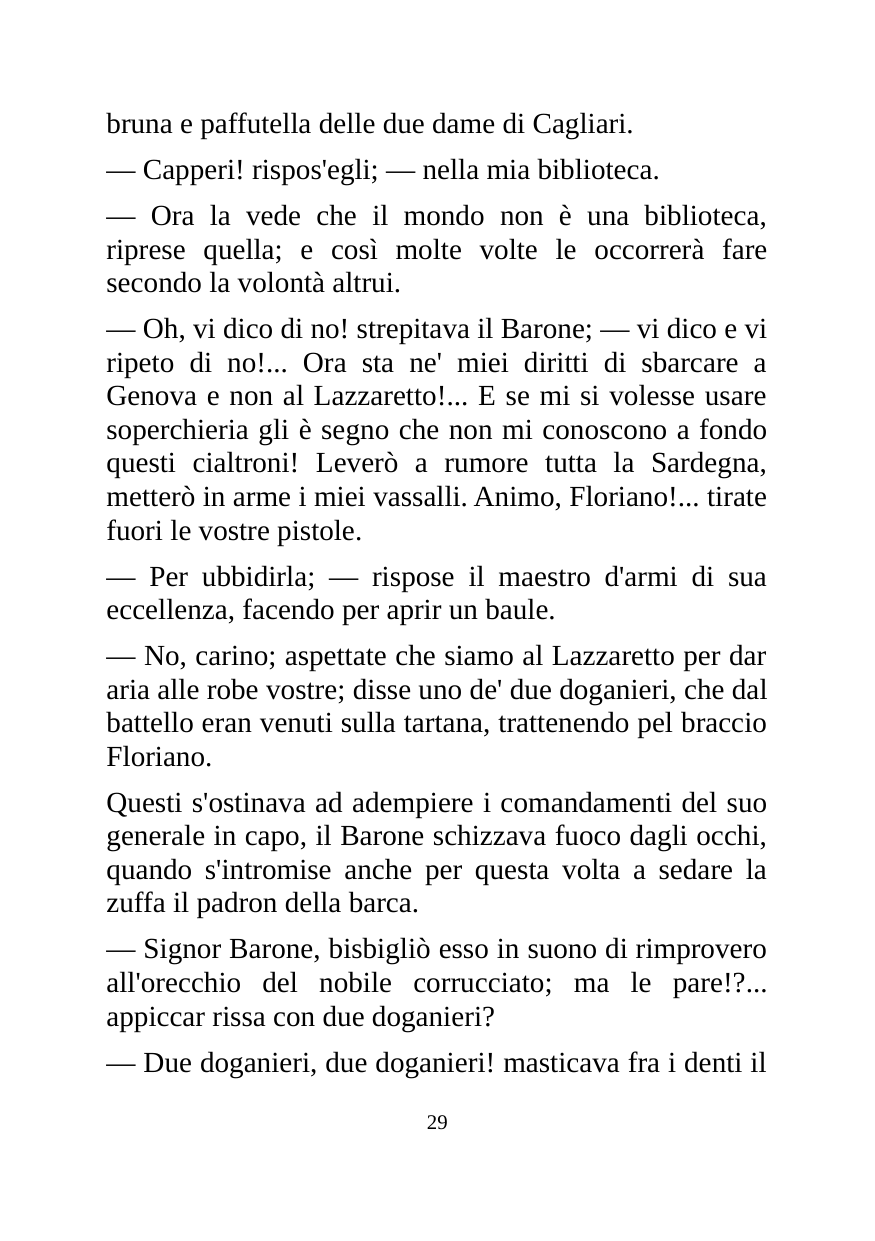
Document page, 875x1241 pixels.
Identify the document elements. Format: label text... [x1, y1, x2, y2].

text — Due doganieri, due doganieri! masticava fra i denti il [106, 1045, 768, 1078]
text — Capperi! rispos'egli; — nella mia biblioteca. [106, 152, 768, 186]
text bruna e paffutella delle due dame di Cagliari. [106, 106, 768, 140]
text Questi s'ostinava ad adempiere i comandamenti del suo generale in capo, il Barone schizzava fuoco dagli occhi, quando s'intromise anche per questa volta a sedare la zuffa il padron della barca. [106, 785, 768, 919]
text — Ora la vede che il mondo non è una biblioteca, riprese quella; e così molte volte le occorrerà fare secondo la volontà altrui. [106, 198, 768, 299]
text — Per ubbidirla; — rispose il maestro d'armi di sua eccellenza, facendo per aprir un baule. [106, 559, 768, 626]
text — Signor Barone, bisbigliò esso in suono di rimprovero all'orecchio del nobile corrucciato; ma le pare!?... appiccar rissa con due doganieri? [106, 932, 768, 1032]
text — Oh, vi dico di no! strepitava il Barone; — vi dico e vi ripeto di no!... Ora sta ne' miei diritti di sbarcare a Genova e non al Lazzaretto!... E se mi si volesse usare soperchieria gli è segno che non mi conoscono a fondo questi cialtroni! Leverò a rumore tutta la Sardegna, metterò in arme i miei vassalli. Animo, Floriano!... tirate fuori le vostre pistole. [106, 311, 768, 546]
text — No, carino; aspettate che siamo al Lazzaretto per dar aria alle robe vostre; disse uno de' due doganieri, che dal battello eran venuti sulla tartana, trattenendo pel braccio Floriano. [106, 638, 768, 772]
